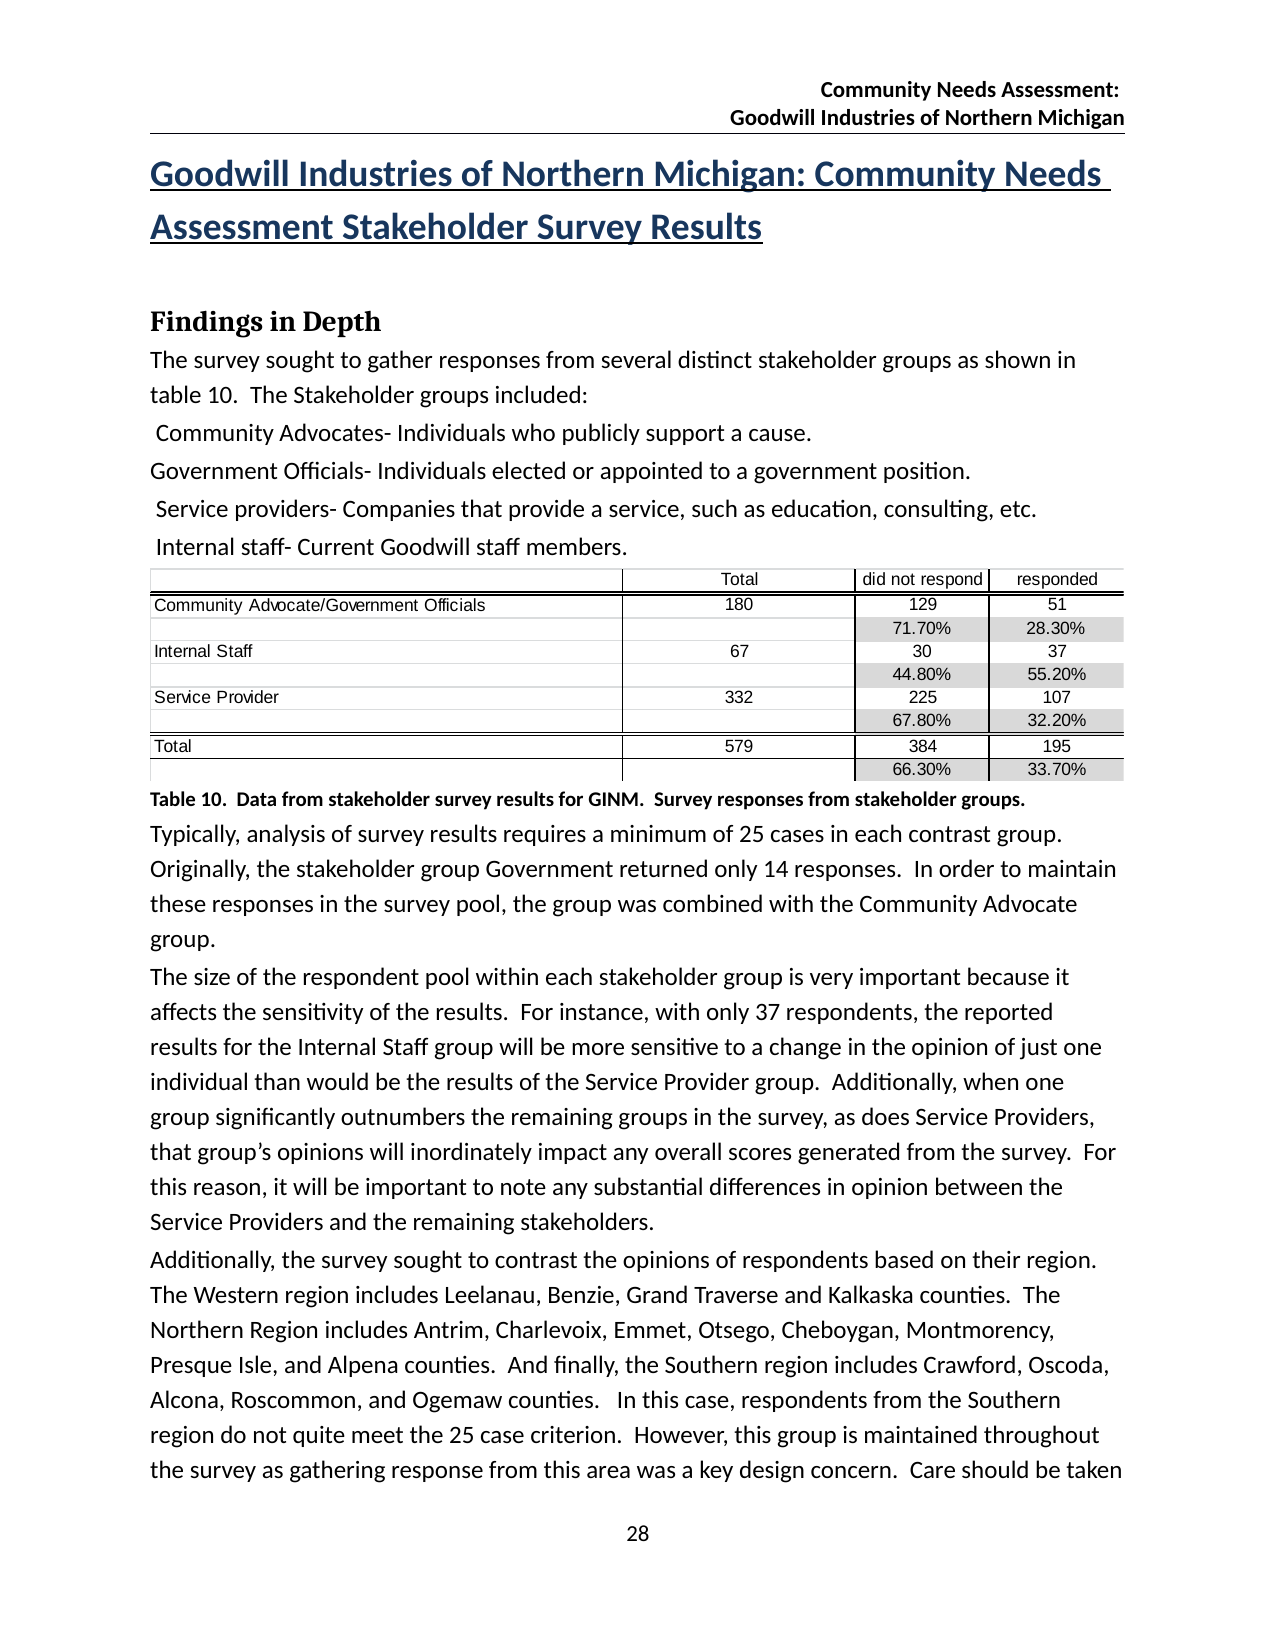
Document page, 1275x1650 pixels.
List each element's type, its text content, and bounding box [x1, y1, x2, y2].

text Goodwill Industries of Northern Michigan: Community Needs Assessment Stakeholder Survey Results [150, 150, 1125, 248]
text Service providers- Companies that provide a service, such as education, consulting, etc. [150, 493, 1125, 523]
text Government Officials- Individuals elected or appointed to a government position. [150, 455, 1125, 485]
text The survey sought to gather responses from several distinct stakeholder groups as shown in table 10. The Stakeholder groups included: [150, 344, 1125, 409]
text Table 10. Data from stakeholder survey results for GINM. Survey responses from stakeholder groups. [150, 568, 1125, 811]
text Internal staff- Current Goodwill staff members. [150, 531, 1125, 561]
text The size of the respondent pool within each stakeholder group is very important because it affects the sensitivity of the results. For instance, with only 37 respondents, the reported results for the Internal Staff group will be more sensitive to a change in the opinion of just one individual than would be the results of the Service Provider group. Additionally, when one group significantly outnumbers the remaining groups in the survey, as does Service Providers, that group’s opinions will inordinately impact any overall scores generated from the survey. For this reason, it will be important to note any substantial differences in opinion between the Service Providers and the remaining stakeholders. [150, 961, 1125, 1236]
text Additionally, the survey sought to contrast the opinions of respondents based on their region. The Western region includes Leelanau, Benzie, Grand Traverse and Kalkaska counties. The Northern Region includes Antrim, Charlevoix, Emmet, Otsego, Cheboygan, Montmorency, Presque Isle, and Alpena counties. And finally, the Southern region includes Crawford, Oscoda, Alcona, Roscommon, and Ogemaw counties. In this case, respondents from the Southern region do not quite meet the 25 case criterion. However, this group is maintained throughout the survey as gathering response from this area was a key design concern. Care should be taken [150, 1244, 1125, 1484]
text Community Advocates- Individuals who publicly support a cause. [150, 417, 1125, 447]
text Typically, analysis of survey results requires a minimum of 25 cases in each contrast group. Originally, the stakeholder group Government returned only 14 responses. In order to maintain these responses in the survey pool, the group was combined with the Community Advocate group. [150, 818, 1125, 953]
subtitle Findings in Depth [150, 305, 1125, 339]
